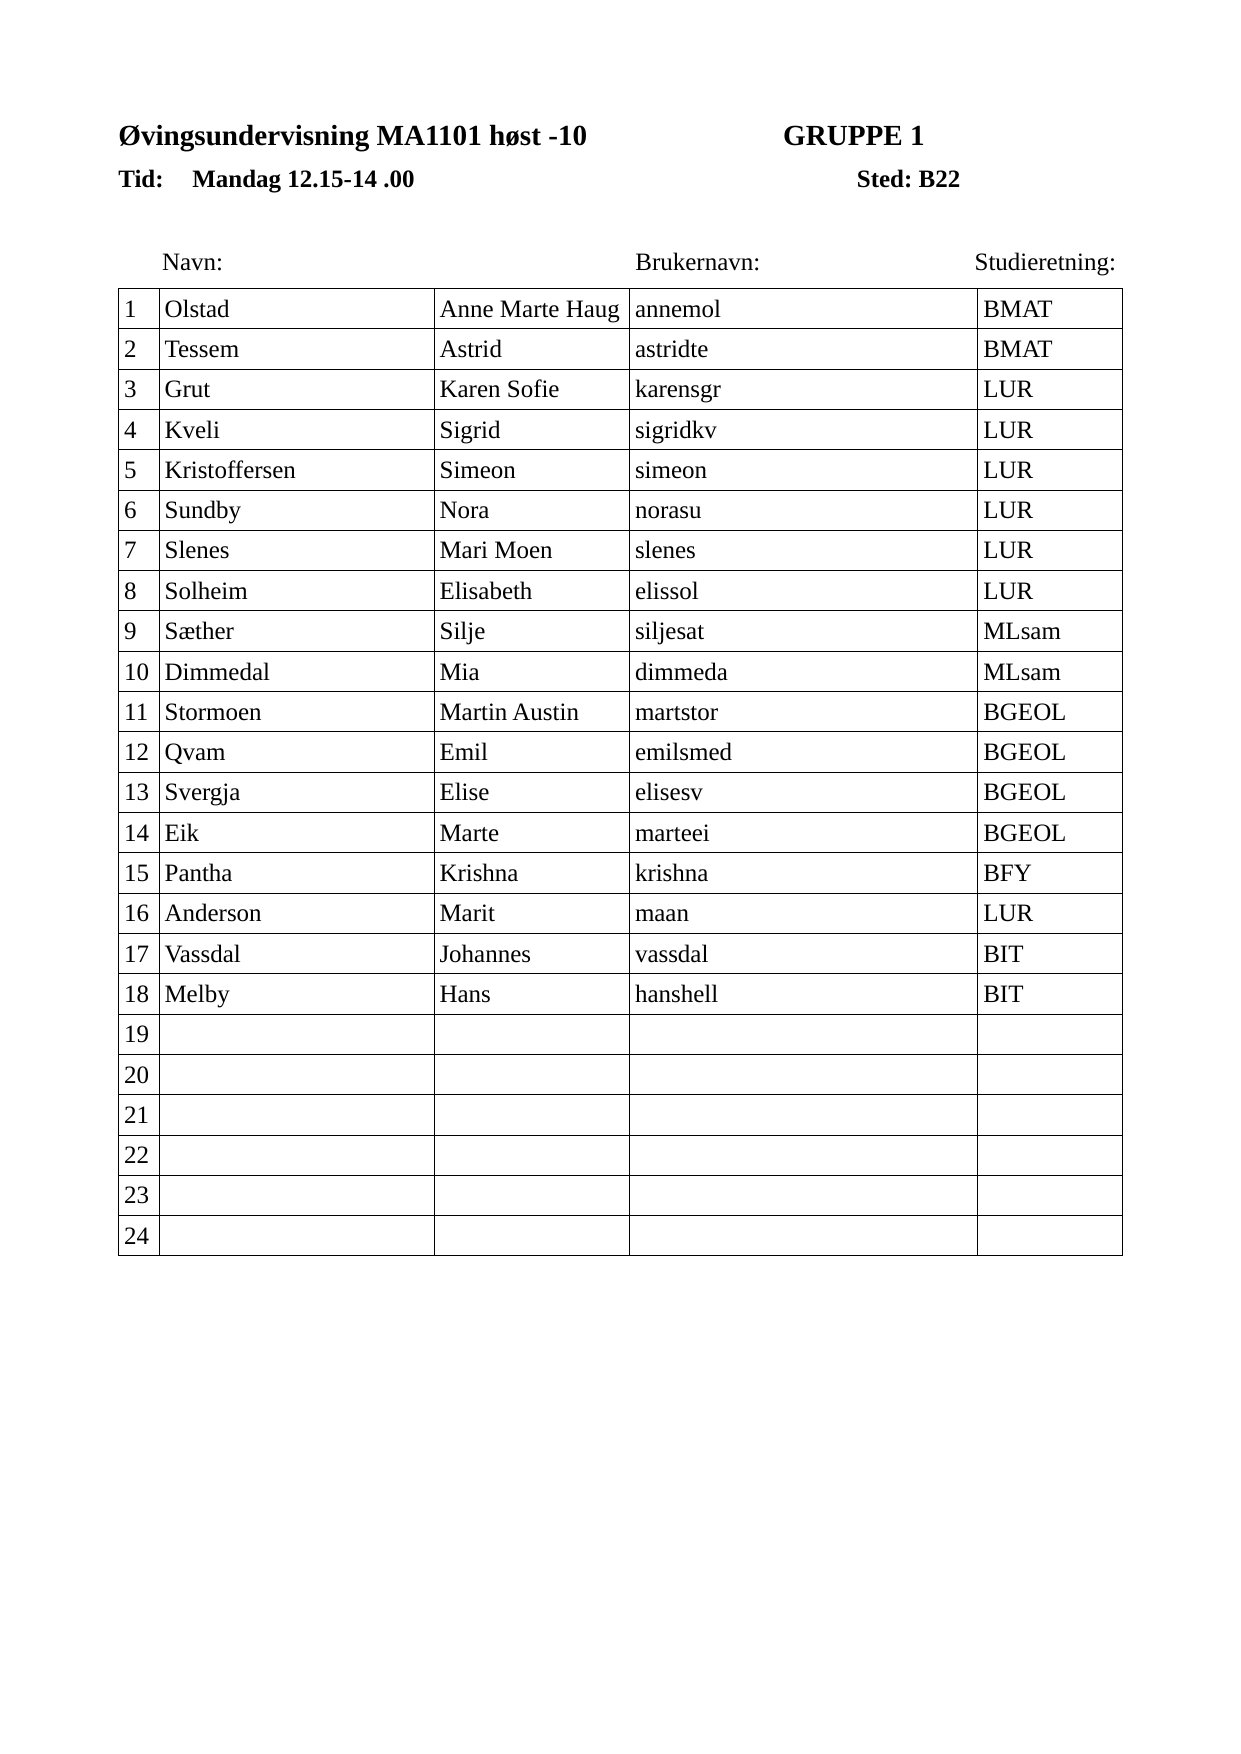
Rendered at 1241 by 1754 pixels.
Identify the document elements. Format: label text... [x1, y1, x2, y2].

table_cell Elisabeth [435, 571, 629, 610]
table_cell 17 [119, 934, 159, 973]
table_cell 7 [119, 531, 159, 570]
table_cell [978, 1216, 1122, 1255]
table_cell BGEOL [978, 773, 1122, 812]
table_cell Mia [435, 652, 629, 691]
table_cell BIT [978, 974, 1122, 1013]
table_cell 9 [119, 611, 159, 651]
table_cell sigridkv [630, 410, 977, 449]
table_cell vassdal [630, 934, 977, 973]
table_cell Simeon [435, 450, 629, 489]
table_header BMAT [978, 289, 1122, 328]
table_header Anne Marte Haug [435, 289, 629, 328]
text Øvingsundervisning MA1101 høst -10 GRUPPE 1 [118, 118, 1122, 152]
table_cell astridte [630, 329, 977, 368]
table_cell [435, 1136, 629, 1175]
table_cell LUR [978, 571, 1122, 610]
text Tid: Mandag 12.15-14 .00 Sted: B22 [118, 164, 1122, 193]
table_cell 5 [119, 450, 159, 489]
table_cell [435, 1176, 629, 1215]
table_cell Karen Sofie [435, 370, 629, 409]
table_cell 18 [119, 974, 159, 1013]
table_cell Stormoen [160, 692, 434, 731]
table_cell Marit [435, 894, 629, 933]
table_cell Kveli [160, 410, 434, 449]
table_cell [978, 1055, 1122, 1094]
table_cell [435, 1095, 629, 1134]
table_cell martstor [630, 692, 977, 731]
table_cell MLsam [978, 652, 1122, 691]
table_cell Anderson [160, 894, 434, 933]
table_header 1 [119, 289, 159, 328]
table_cell MLsam [978, 611, 1122, 651]
table_cell Marte [435, 813, 629, 852]
table_cell [978, 1136, 1122, 1175]
table_cell 3 [119, 370, 159, 409]
table_cell LUR [978, 410, 1122, 449]
table_cell LUR [978, 491, 1122, 530]
table_cell LUR [978, 450, 1122, 489]
table_cell Hans [435, 974, 629, 1013]
table_cell elisesv [630, 773, 977, 812]
table_cell [978, 1095, 1122, 1134]
table_cell BGEOL [978, 813, 1122, 852]
table_cell krishna [630, 853, 977, 893]
table_cell 8 [119, 571, 159, 610]
table_cell Elise [435, 773, 629, 812]
table_cell Johannes [435, 934, 629, 973]
table_cell LUR [978, 531, 1122, 570]
table_cell Qvam [160, 732, 434, 772]
table_cell [160, 1216, 434, 1255]
table_cell 2 [119, 329, 159, 368]
table_cell BGEOL [978, 732, 1122, 772]
table_cell simeon [630, 450, 977, 489]
table_cell Solheim [160, 571, 434, 610]
table_cell 4 [119, 410, 159, 449]
table_cell Sæther [160, 611, 434, 651]
table_cell BGEOL [978, 692, 1122, 731]
table_cell [435, 1015, 629, 1054]
table_cell BMAT [978, 329, 1122, 368]
table_cell Pantha [160, 853, 434, 893]
table_cell Svergja [160, 773, 434, 812]
table_cell 16 [119, 894, 159, 933]
table_cell [160, 1095, 434, 1134]
table_cell Slenes [160, 531, 434, 570]
table_cell Silje [435, 611, 629, 651]
table_cell Eik [160, 813, 434, 852]
table_cell Sundby [160, 491, 434, 530]
table_cell [630, 1136, 977, 1175]
table_cell [630, 1095, 977, 1134]
table_cell Vassdal [160, 934, 434, 973]
table_cell [630, 1015, 977, 1054]
table_cell Sigrid [435, 410, 629, 449]
table_cell [978, 1015, 1122, 1054]
table_header annemol [630, 289, 977, 328]
table_cell 15 [119, 853, 159, 893]
table_cell 24 [119, 1216, 159, 1255]
table_cell 21 [119, 1095, 159, 1134]
table_cell [630, 1216, 977, 1255]
table_cell 6 [119, 491, 159, 530]
table_cell Melby [160, 974, 434, 1013]
table_cell hanshell [630, 974, 977, 1013]
table_cell [160, 1055, 434, 1094]
table_cell [160, 1176, 434, 1215]
table_cell [630, 1176, 977, 1215]
table_cell 12 [119, 732, 159, 772]
table_cell [978, 1176, 1122, 1215]
table_cell BFY [978, 853, 1122, 893]
table_cell Emil [435, 732, 629, 772]
table_cell [435, 1055, 629, 1094]
table_cell Tessem [160, 329, 434, 368]
table_cell Krishna [435, 853, 629, 893]
table_cell [160, 1136, 434, 1175]
table_cell Martin Austin [435, 692, 629, 731]
table_cell 14 [119, 813, 159, 852]
table_cell siljesat [630, 611, 977, 651]
table_cell norasu [630, 491, 977, 530]
table_cell 20 [119, 1055, 159, 1094]
table_header Olstad [160, 289, 434, 328]
table_cell 19 [119, 1015, 159, 1054]
table_cell karensgr [630, 370, 977, 409]
table_cell 13 [119, 773, 159, 812]
table_cell [630, 1055, 977, 1094]
table_cell elissol [630, 571, 977, 610]
table_cell Dimmedal [160, 652, 434, 691]
table_cell Nora [435, 491, 629, 530]
table_cell Mari Moen [435, 531, 629, 570]
table_cell 22 [119, 1136, 159, 1175]
table_cell Grut [160, 370, 434, 409]
table_cell 11 [119, 692, 159, 731]
table_cell BIT [978, 934, 1122, 973]
table_cell [160, 1015, 434, 1054]
table_cell marteei [630, 813, 977, 852]
table_cell 10 [119, 652, 159, 691]
table_cell dimmeda [630, 652, 977, 691]
table_cell Astrid [435, 329, 629, 368]
table_cell [435, 1216, 629, 1255]
table_cell LUR [978, 370, 1122, 409]
table_cell Kristoffersen [160, 450, 434, 489]
table_cell emilsmed [630, 732, 977, 772]
table_cell LUR [978, 894, 1122, 933]
table_cell maan [630, 894, 977, 933]
table_cell 23 [119, 1176, 159, 1215]
text Navn: Brukernavn: Studieretning: [118, 247, 1122, 275]
table_cell slenes [630, 531, 977, 570]
